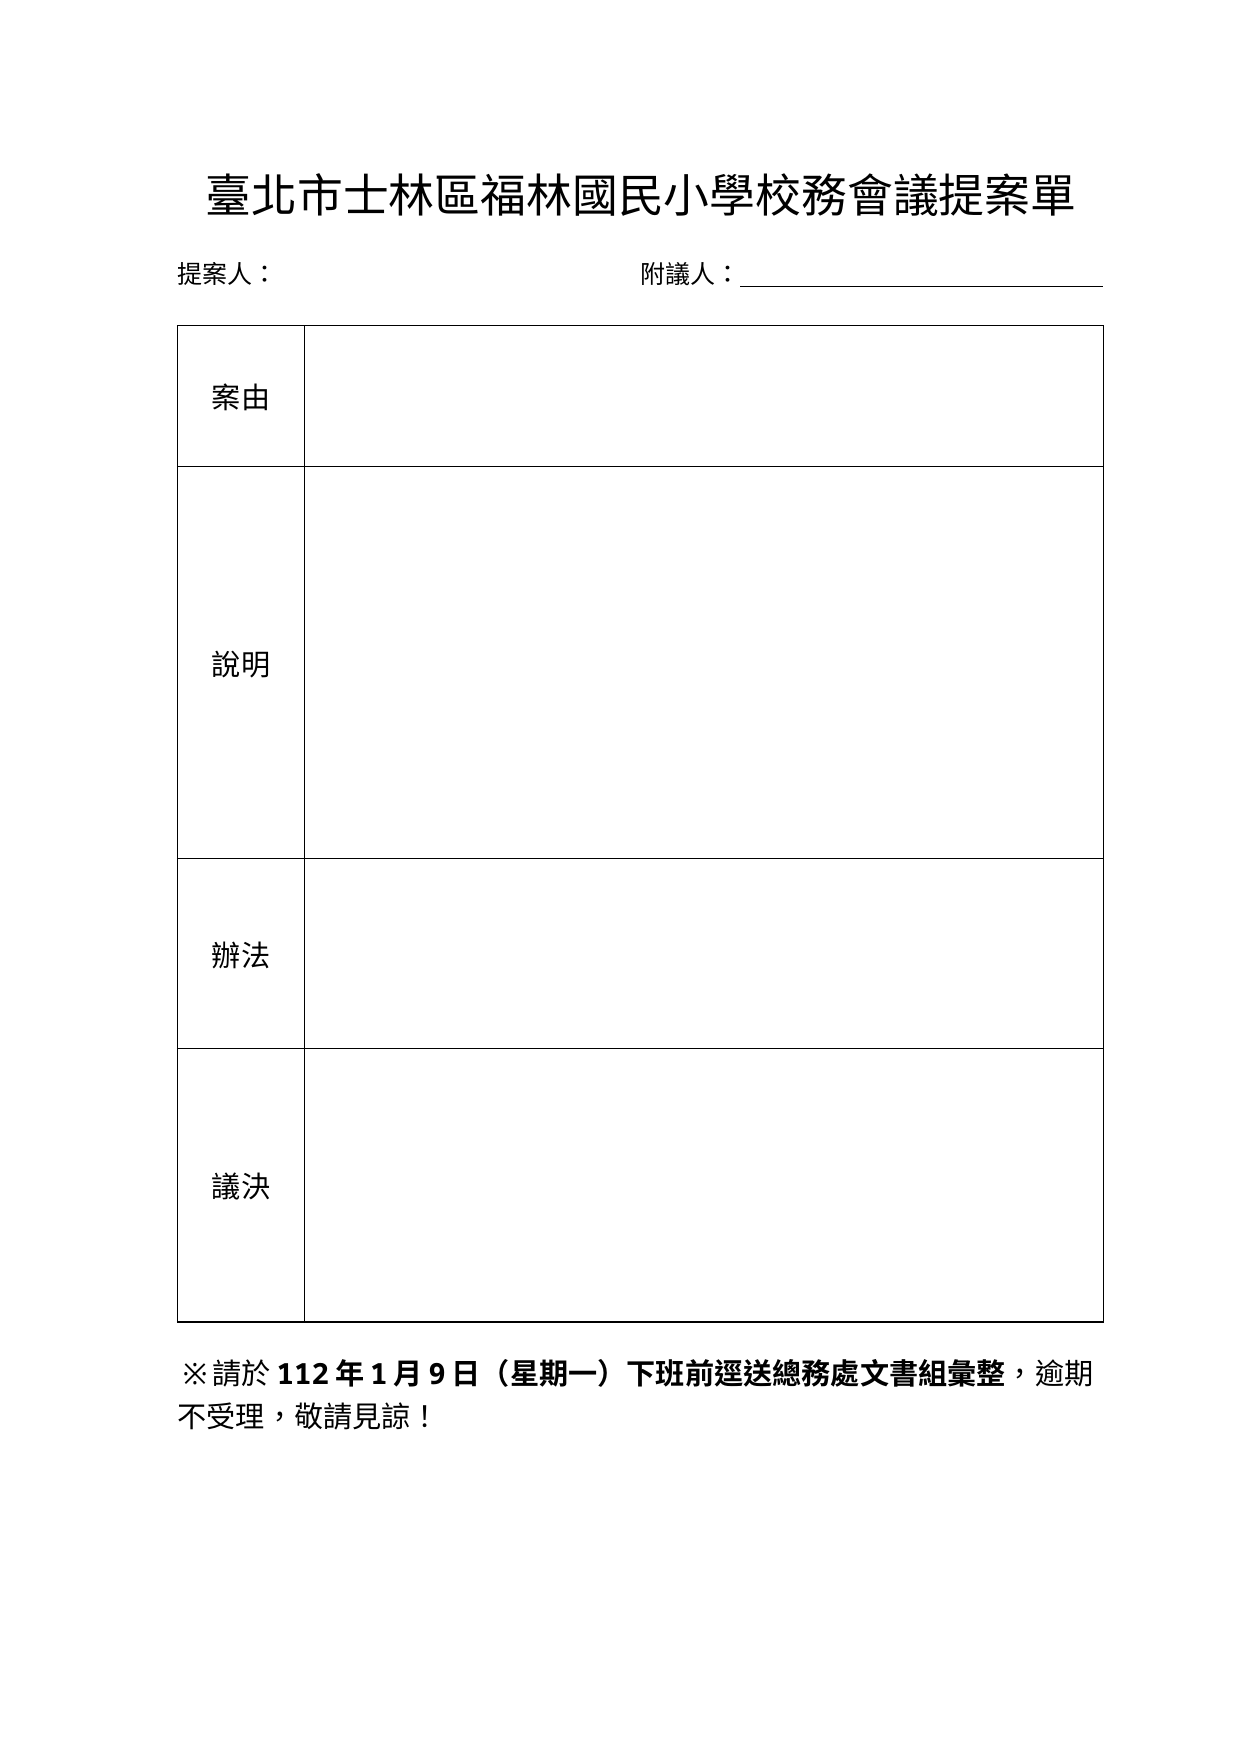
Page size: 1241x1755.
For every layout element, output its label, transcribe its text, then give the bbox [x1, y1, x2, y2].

text 臺北市士林區福林國民小學校務會議提案單 [177, 159, 1104, 226]
table_cell 議決 [178, 1049, 304, 1321]
text 提案人： 附議人： [177, 254, 1104, 291]
table_cell [305, 1049, 1103, 1321]
text ※請於112年1月9日（星期一）下班前逕送總務處文書組彙整，逾期不受理，敬請見諒！ [177, 1351, 1104, 1436]
table_header [305, 326, 1103, 466]
table_cell 說明 [178, 467, 304, 858]
table_header 案由 [178, 326, 304, 466]
table_cell [305, 859, 1103, 1048]
table_cell 辦法 [178, 859, 304, 1048]
table_cell [305, 467, 1103, 858]
